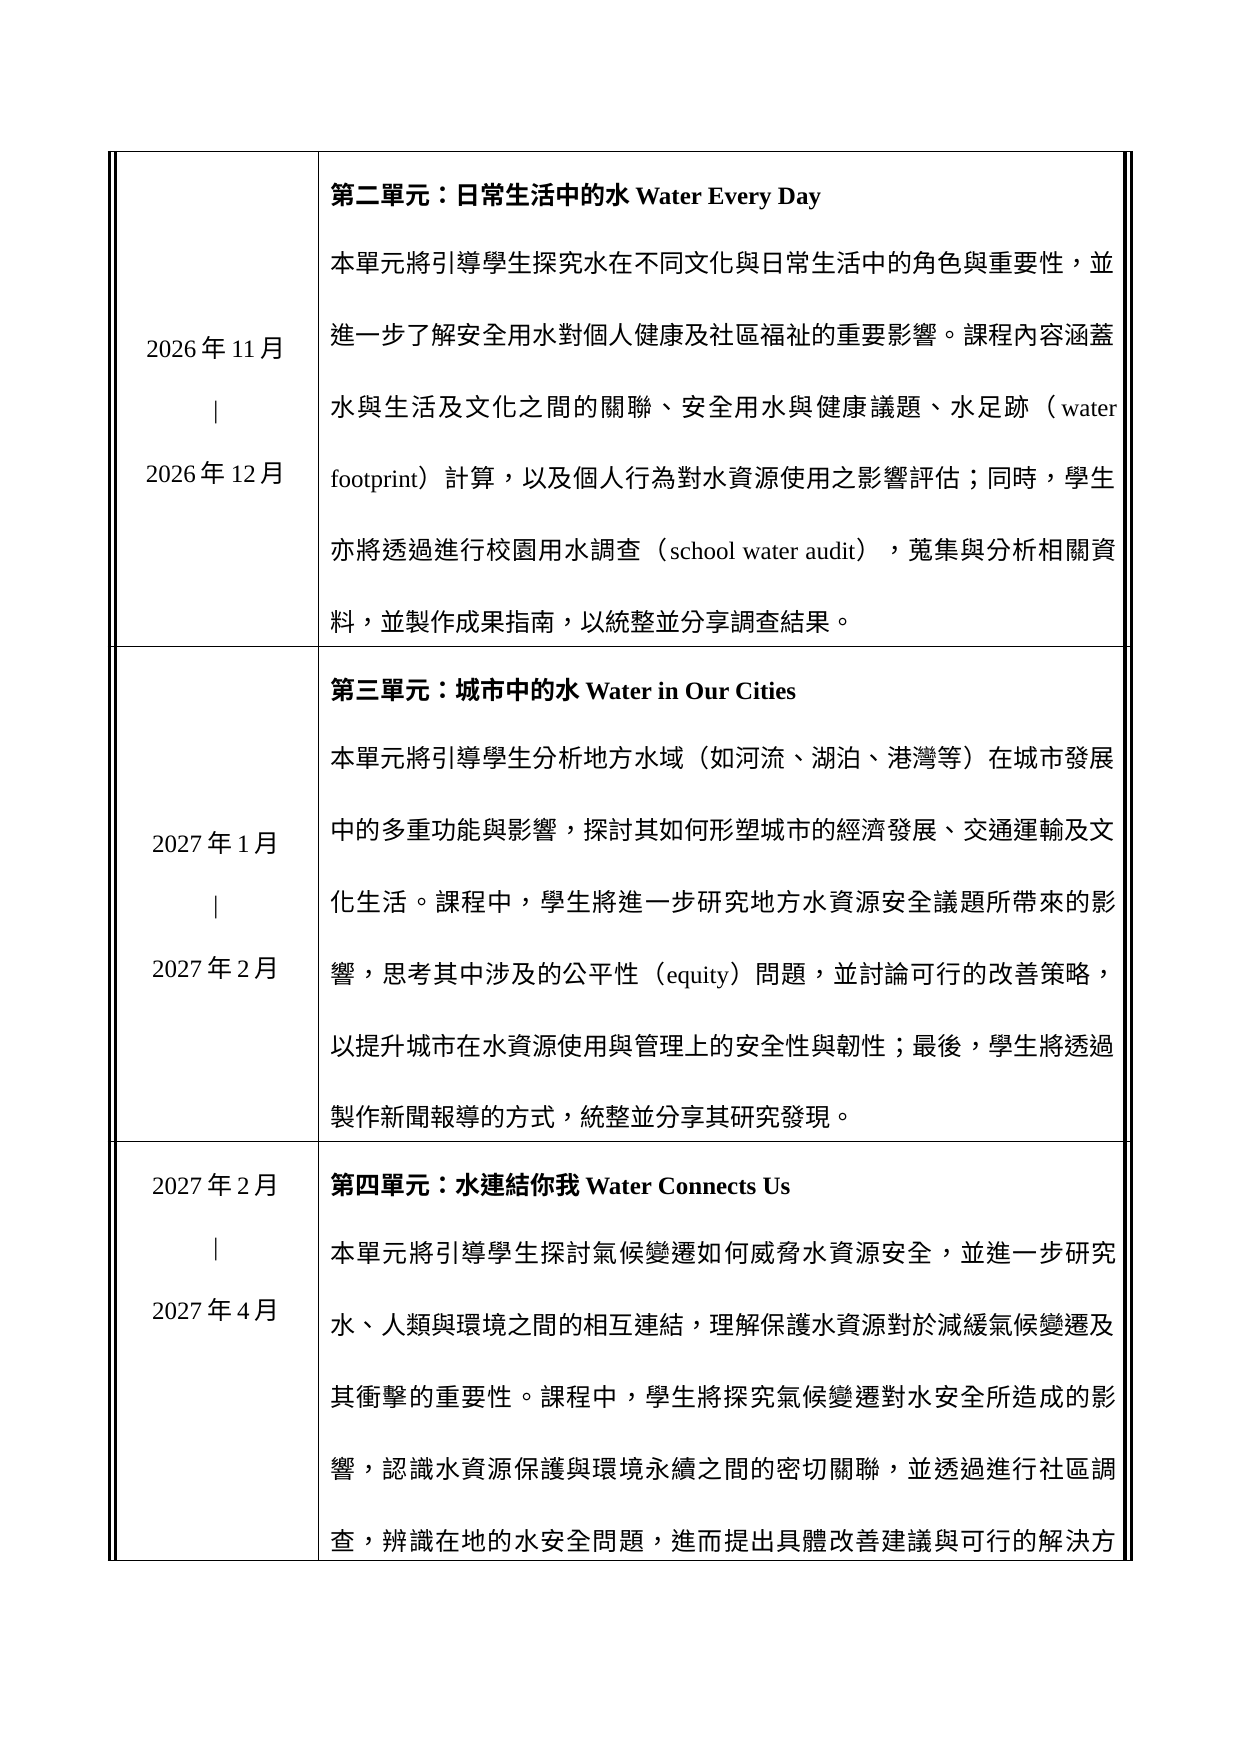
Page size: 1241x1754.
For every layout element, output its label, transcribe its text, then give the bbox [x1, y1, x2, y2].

table_cell 2026年11月 | 2026年12月 [117, 152, 318, 646]
table_cell 第二單元：日常生活中的水Water Every Day 本單元將引導學生探究水在不同文化與日常生活中的角色與重要性，並進一步了解安全用水對個人健康及社區福祉的重要影響。課程內容涵蓋水與生活及文化之間的關聯、安全用水與健康議題、水足跡（water footprint）計算，以及個人行為對水資源使用之影響評估；同時，學生亦將透過進行校園用水調查（school water audit），蒐集與分析相關資料，並製作成果指南，以統整並分享調查結果。 [319, 152, 1123, 646]
table_cell 2027年2月 | 2027年4月 [117, 1142, 318, 1560]
table_cell 第四單元：水連結你我Water Connects Us 本單元將引導學生探討氣候變遷如何威脅水資源安全，並進一步研究水、人類與環境之間的相互連結，理解保護水資源對於減緩氣候變遷及其衝擊的重要性。課程中，學生將探究氣候變遷對水安全所造成的影響，認識水資源保護與環境永續之間的密切關聯，並透過進行社區調查，辨識在地的水安全問題，進而提出具體改善建議與可行的解決方 [319, 1142, 1123, 1560]
table_cell 第三單元：城市中的水Water in Our Cities 本單元將引導學生分析地方水域（如河流、湖泊、港灣等）在城市發展中的多重功能與影響，探討其如何形塑城市的經濟發展、交通運輸及文化生活。課程中，學生將進一步研究地方水資源安全議題所帶來的影響，思考其中涉及的公平性（equity）問題，並討論可行的改善策略，以提升城市在水資源使用與管理上的安全性與韌性；最後，學生將透過製作新聞報導的方式，統整並分享其研究發現。 [319, 647, 1123, 1141]
table_cell 2027年1月 | 2027年2月 [117, 647, 318, 1141]
